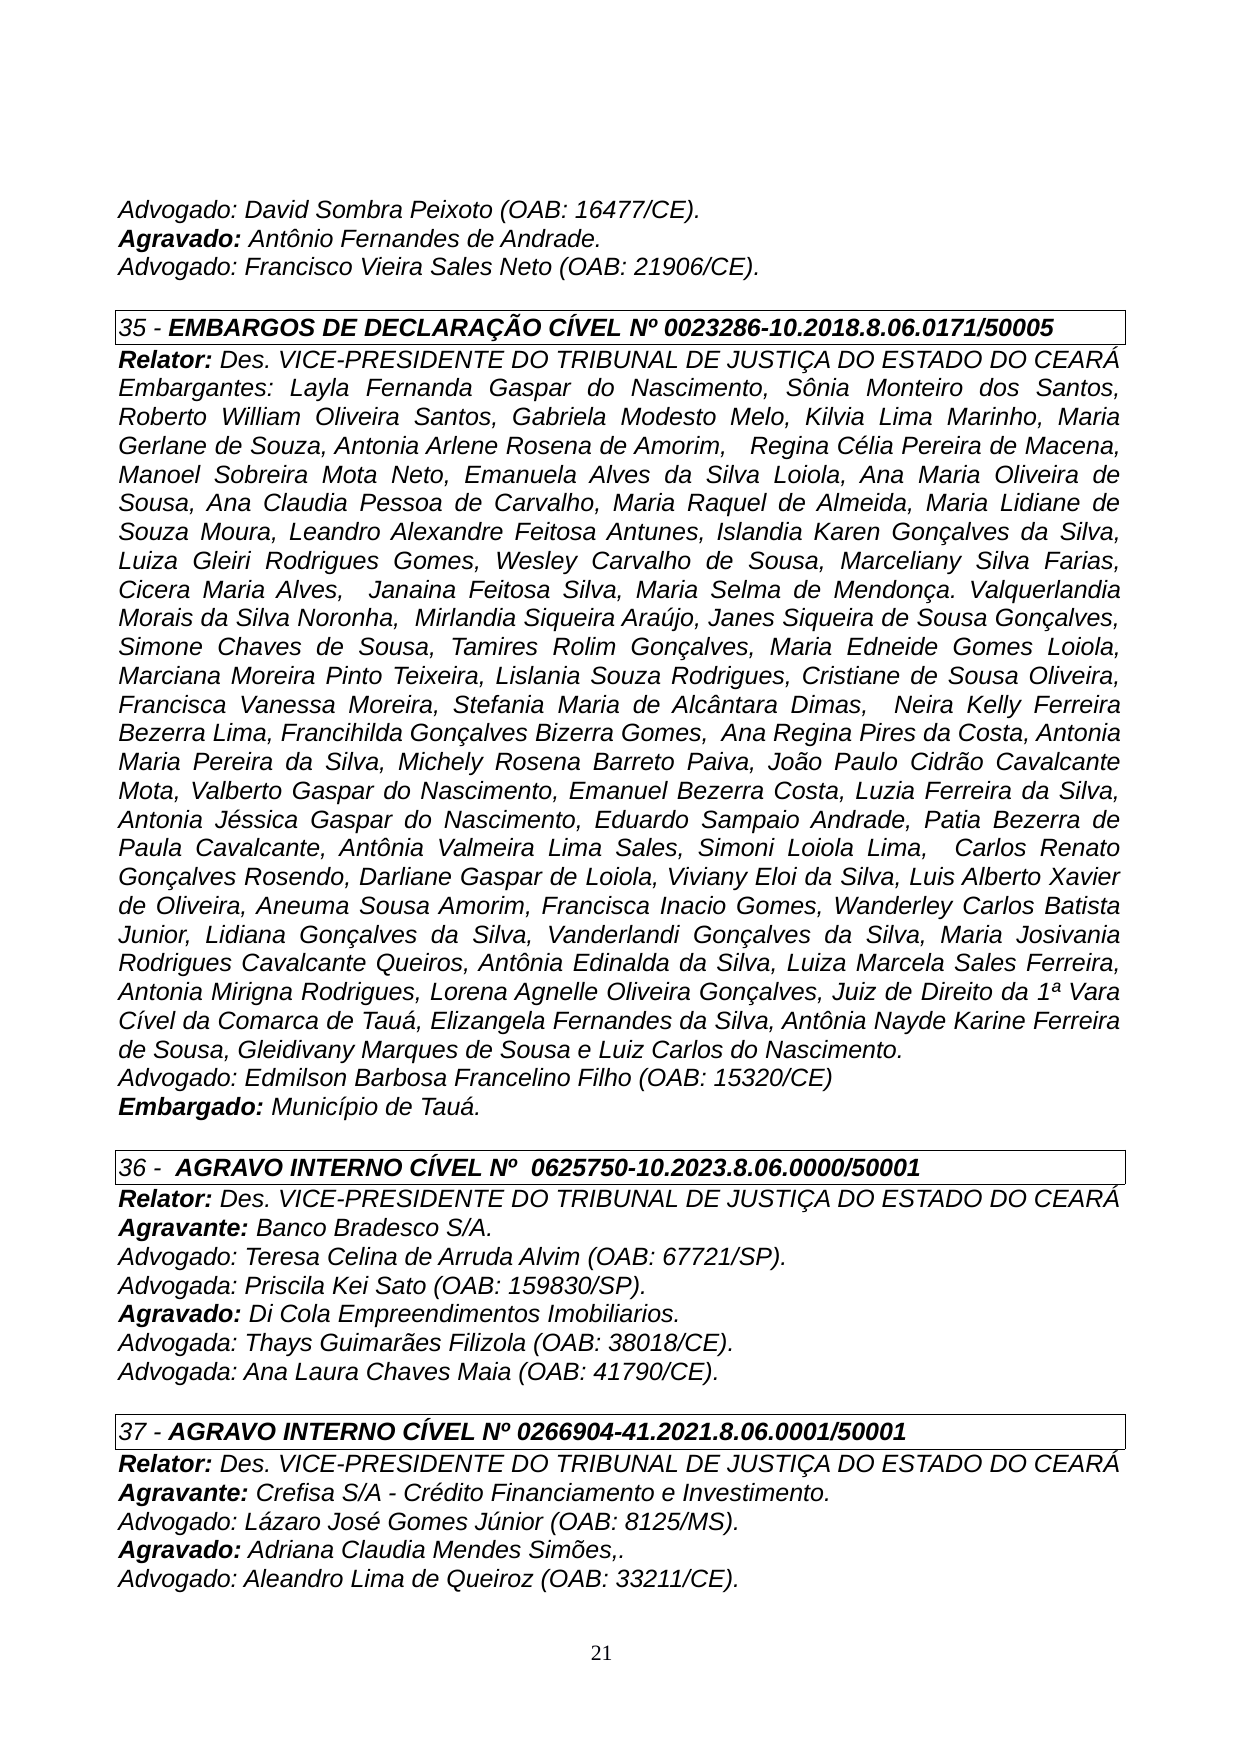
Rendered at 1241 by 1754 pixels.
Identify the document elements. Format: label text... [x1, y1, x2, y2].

text Advogado: Aleandro Lima de Queiroz (OAB: 33211/CE). [118, 1564, 1122, 1593]
text 37 - AGRAVO INTERNO CÍVEL Nº 0266904-41.2021.8.06.0001/50001 [116, 1415, 1125, 1449]
text Advogado: Teresa Celina de Arruda Alvim (OAB: 67721/SP). [118, 1242, 1122, 1271]
text Embargantes: Layla Fernanda Gaspar do Nascimento, Sônia Monteiro dos Santos, Roberto William Oliveira Santos, Gabriela Modesto Melo, Kilvia Lima Marinho, Maria Gerlane de Souza, Antonia Arlene Rosena de Amorim, Regina Célia Pereira de Macena, Manoel Sobreira Mota Neto, Emanuela Alves da Silva Loiola, Ana Maria Oliveira de Sousa, Ana Claudia Pessoa de Carvalho, Maria Raquel de Almeida, Maria Lidiane de Souza Moura, Leandro Alexandre Feitosa Antunes, Islandia Karen Gonçalves da Silva, Luiza Gleiri Rodrigues Gomes, Wesley Carvalho de Sousa, Marceliany Silva Farias, Cicera Maria Alves, Janaina Feitosa Silva, Maria Selma de Mendonça. Valquerlandia Morais da Silva Noronha, Mirlandia Siqueira Araújo, Janes Siqueira de Sousa Gonçalves, Simone Chaves de Sousa, Tamires Rolim Gonçalves, Maria Edneide Gomes Loiola, Marciana Moreira Pinto Teixeira, Lislania Souza Rodrigues, Cristiane de Sousa Oliveira, Francisca Vanessa Moreira, Stefania Maria de Alcântara Dimas, Neira Kelly Ferreira Bezerra Lima, Francihilda Gonçalves Bizerra Gomes, Ana Regina Pires da Costa, Antonia Maria Pereira da Silva, Michely Rosena Barreto Paiva, João Paulo Cidrão Cavalcante Mota, Valberto Gaspar do Nascimento, Emanuel Bezerra Costa, Luzia Ferreira da Silva, Antonia Jéssica Gaspar do Nascimento, Eduardo Sampaio Andrade, Patia Bezerra de Paula Cavalcante, Antônia Valmeira Lima Sales, Simoni Loiola Lima, Carlos Renato Gonçalves Rosendo, Darliane Gaspar de Loiola, Viviany Eloi da Silva, Luis Alberto Xavier de Oliveira, Aneuma Sousa Amorim, Francisca Inacio Gomes, Wanderley Carlos Batista Junior, Lidiana Gonçalves da Silva, Vanderlandi Gonçalves da Silva, Maria Josivania Rodrigues Cavalcante Queiros, Antônia Edinalda da Silva, Luiza Marcela Sales Ferreira, Antonia Mirigna Rodrigues, Lorena Agnelle Oliveira Gonçalves, Juiz de Direito da 1ª Vara Cível da Comarca de Tauá, Elizangela Fernandes da Silva, Antônia Nayde Karine Ferreira de Sousa, Gleidivany Marques de Sousa e Luiz Carlos do Nascimento. [118, 373, 1122, 1063]
text 35 - EMBARGOS DE DECLARAÇÃO CÍVEL Nº 0023286-10.2018.8.06.0171/50005 [116, 311, 1125, 344]
text Relator: Des. VICE-PRESIDENTE DO TRIBUNAL DE JUSTIÇA DO ESTADO DO CEARÁ [118, 345, 1122, 373]
text Agravante: Crefisa S/A - Crédito Financiamento e Investimento. [118, 1478, 1122, 1507]
text Agravado: Di Cola Empreendimentos Imobiliarios. [118, 1299, 1122, 1328]
text Agravado: Adriana Claudia Mendes Simões,. [118, 1535, 1122, 1564]
text Relator: Des. VICE-PRESIDENTE DO TRIBUNAL DE JUSTIÇA DO ESTADO DO CEARÁ [118, 1185, 1122, 1213]
text Advogado: Lázaro José Gomes Júnior (OAB: 8125/MS). [118, 1507, 1122, 1535]
text Advogado: Edmilson Barbosa Francelino Filho (OAB: 15320/CE) [118, 1063, 1122, 1092]
text Agravante: Banco Bradesco S/A. [118, 1213, 1122, 1242]
text Advogada: Thays Guimarães Filizola (OAB: 38018/CE). [118, 1328, 1122, 1357]
text Relator: Des. VICE-PRESIDENTE DO TRIBUNAL DE JUSTIÇA DO ESTADO DO CEARÁ [118, 1450, 1122, 1478]
text Advogada: Priscila Kei Sato (OAB: 159830/SP). [118, 1271, 1122, 1299]
text Embargado: Município de Tauá. [118, 1092, 1122, 1121]
text Agravado: Antônio Fernandes de Andrade. [118, 223, 1122, 252]
text Advogado: David Sombra Peixoto (OAB: 16477/CE). [118, 195, 1122, 223]
text 36 - AGRAVO INTERNO CÍVEL Nº 0625750-10.2023.8.06.0000/50001 [116, 1151, 1125, 1184]
text Advogado: Francisco Vieira Sales Neto (OAB: 21906/CE). [118, 252, 1122, 281]
text Advogada: Ana Laura Chaves Maia (OAB: 41790/CE). [118, 1357, 1122, 1386]
